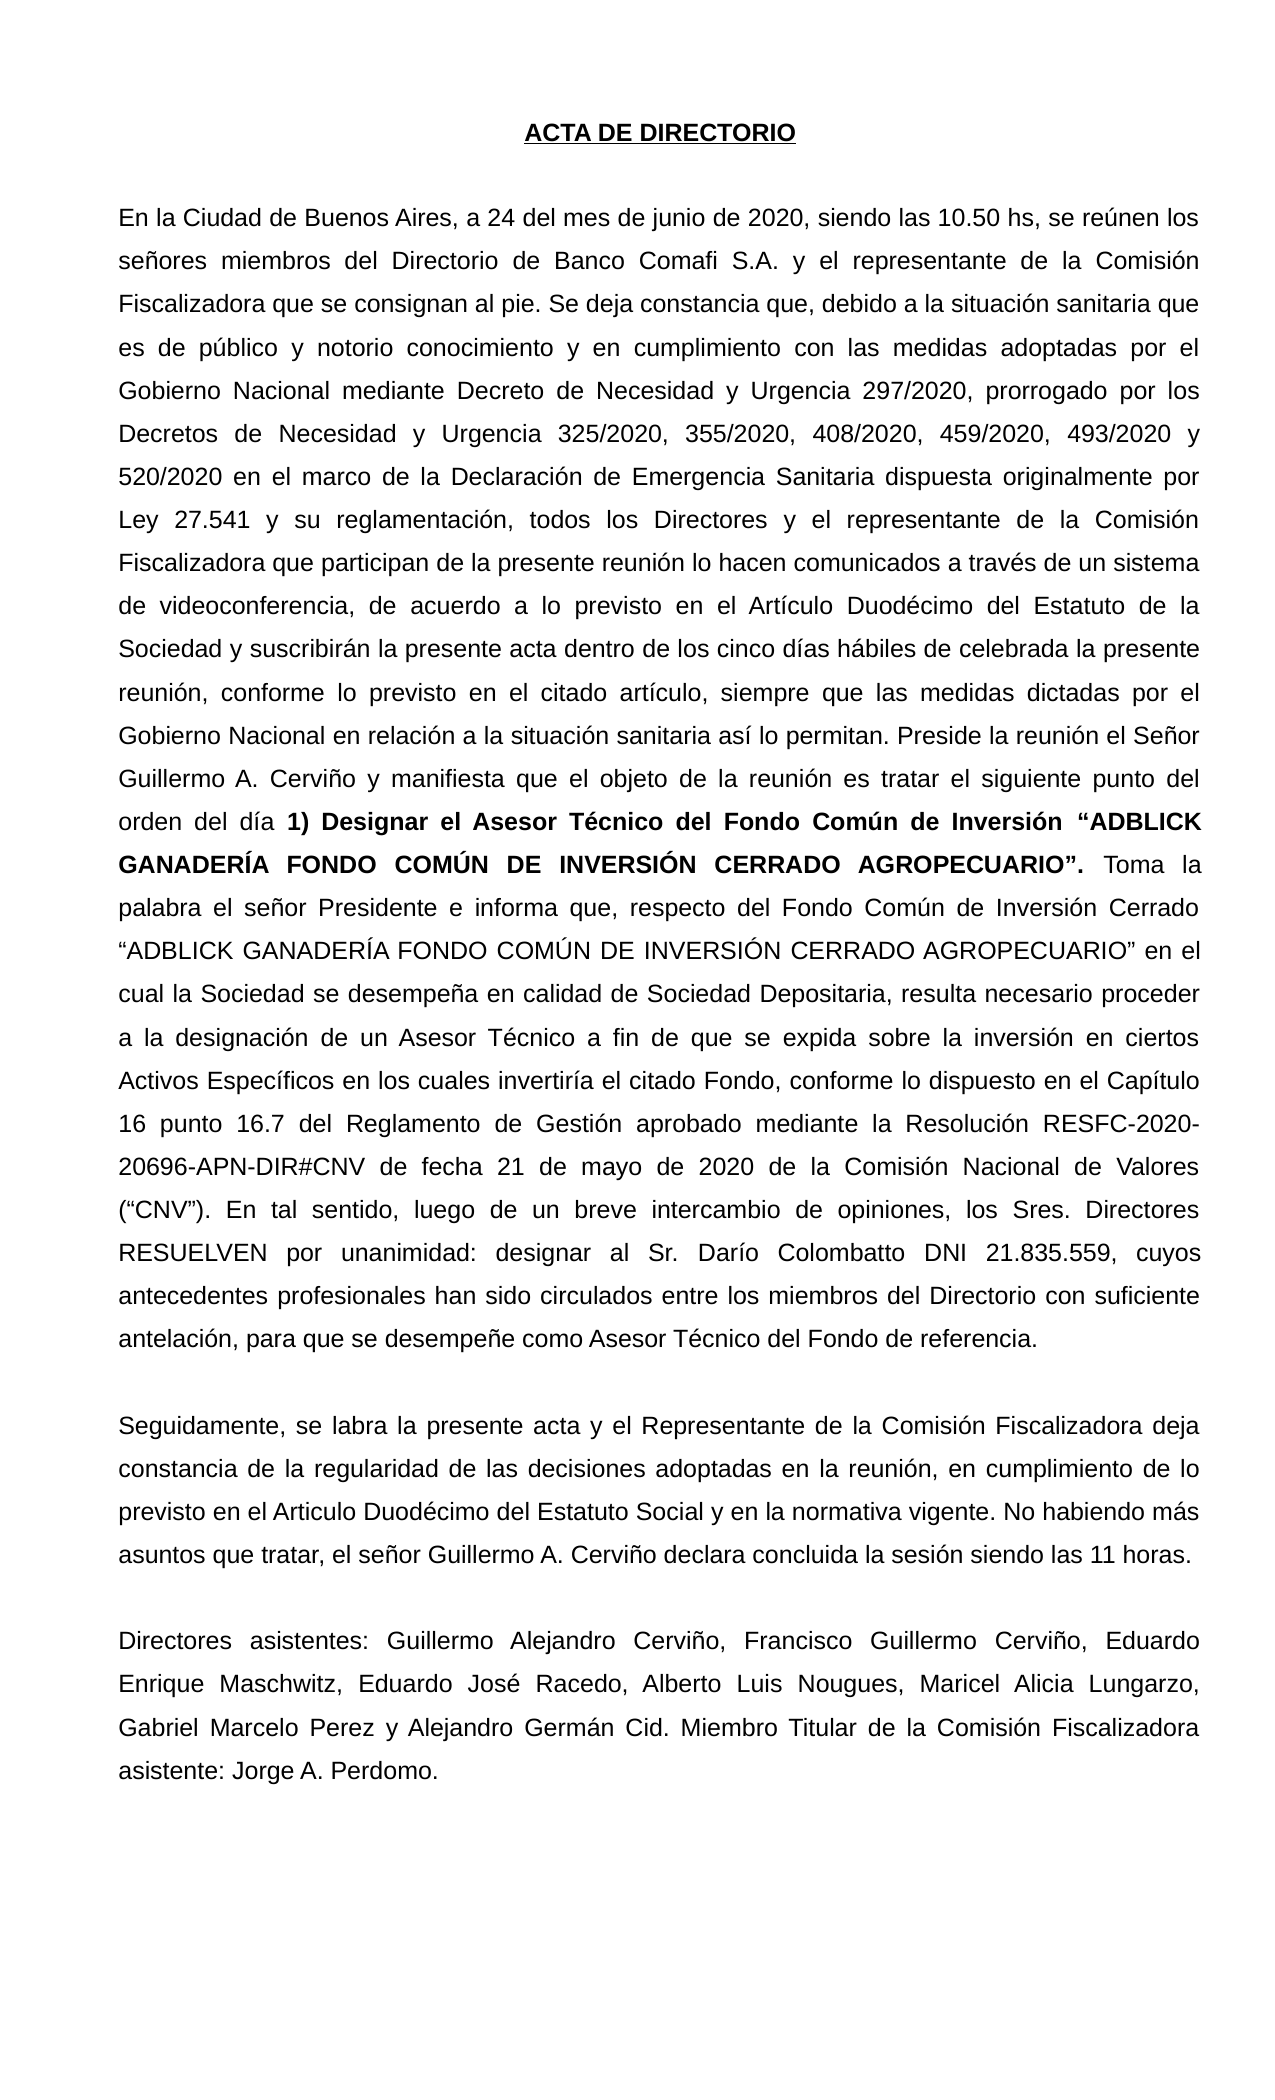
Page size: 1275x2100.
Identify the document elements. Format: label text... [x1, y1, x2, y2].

text Directores asistentes: Guillermo Alejandro Cerviño, Francisco Guillermo Cerviño, Eduardo Enrique Maschwitz, Eduardo José Racedo, Alberto Luis Nougues, Maricel Alicia Lungarzo, Gabriel Marcelo Perez y Alejandro Germán Cid. Miembro Titular de la Comisión Fiscalizadora asistente: Jorge A. Perdomo. [118, 1626, 1202, 1784]
text En la Ciudad de Buenos Aires, a 24 del mes de junio de 2020, siendo las 10.50 hs, se reúnen los señores miembros del Directorio de Banco Comafi S.A. y el representante de la Comisión Fiscalizadora que se consignan al pie. Se deja constancia que, debido a la situación sanitaria que es de público y notorio conocimiento y en cumplimiento con las medidas adoptadas por el Gobierno Nacional mediante Decreto de Necesidad y Urgencia 297/2020, prorrogado por los Decretos de Necesidad y Urgencia 325/2020, 355/2020, 408/2020, 459/2020, 493/2020 y 520/2020 en el marco de la Declaración de Emergencia Sanitaria dispuesta originalmente por Ley 27.541 y su reglamentación, todos los Directores y el representante de la Comisión Fiscalizadora que participan de la presente reunión lo hacen comunicados a través de un sistema de videoconferencia, de acuerdo a lo previsto en el Artículo Duodécimo del Estatuto de la Sociedad y suscribirán la presente acta dentro de los cinco días hábiles de celebrada la presente reunión, conforme lo previsto en el citado artículo, siempre que las medidas dictadas por el Gobierno Nacional en relación a la situación sanitaria así lo permitan. Preside la reunión el Señor Guillermo A. Cerviño y manifiesta que el objeto de la reunión es tratar el siguiente punto del orden del día 1) Designar el Asesor Técnico del Fondo Común de Inversión “ADBLICK GANADERÍA FONDO COMÚN DE INVERSIÓN CERRADO AGROPECUARIO”. Toma la palabra el señor Presidente e informa que, respecto del Fondo Común de Inversión Cerrado “ADBLICK GANADERÍA FONDO COMÚN DE INVERSIÓN CERRADO AGROPECUARIO” en el cual la Sociedad se desempeña en calidad de Sociedad Depositaria, resulta necesario proceder a la designación de un Asesor Técnico a fin de que se expida sobre la inversión en ciertos Activos Específicos en los cuales invertiría el citado Fondo, conforme lo dispuesto en el Capítulo 16 punto 16.7 del Reglamento de Gestión aprobado mediante la Resolución RESFC-2020-20696-APN-DIR#CNV de fecha 21 de mayo de 2020 de la Comisión Nacional de Valores (“CNV”). En tal sentido, luego de un breve intercambio de opiniones, los Sres. Directores RESUELVEN por unanimidad: designar al Sr. Darío Colombatto DNI 21.835.559, cuyos antecedentes profesionales han sido circulados entre los miembros del Directorio con suficiente antelación, para que se desempeñe como Asesor Técnico del Fondo de referencia. [118, 203, 1202, 1353]
text Seguidamente, se labra la presente acta y el Representante de la Comisión Fiscalizadora deja constancia de la regularidad de las decisiones adoptadas en la reunión, en cumplimiento de lo previsto en el Articulo Duodécimo del Estatuto Social y en la normativa vigente. No habiendo más asuntos que tratar, el señor Guillermo A. Cerviño declara concluida la sesión siendo las 11 horas. [118, 1411, 1202, 1569]
text ACTA DE DIRECTORIO [118, 118, 1202, 147]
